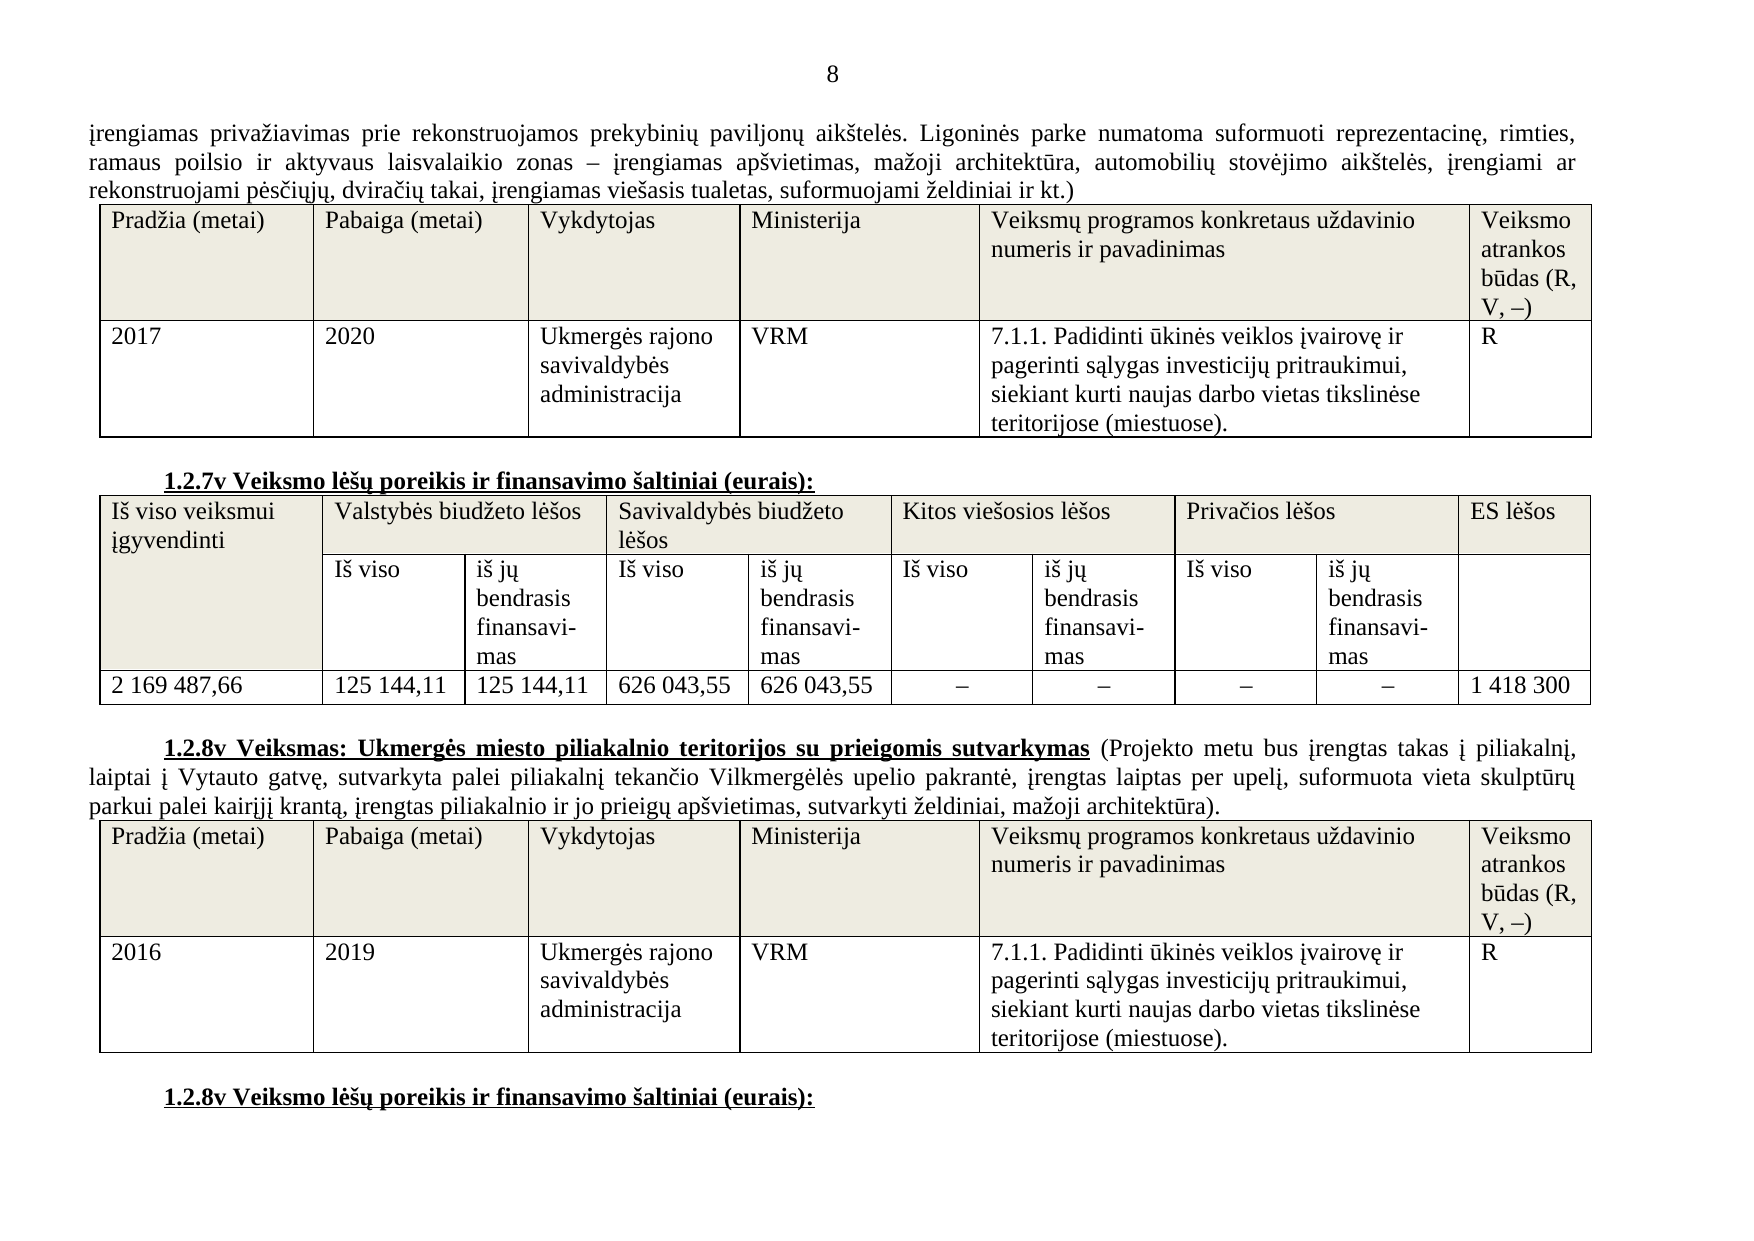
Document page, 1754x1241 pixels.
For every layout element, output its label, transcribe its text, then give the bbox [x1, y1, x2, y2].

table_cell Ukmergės rajono savivaldybės administracija [529, 321, 739, 436]
table_cell 125 144,11 [323, 671, 464, 704]
table_header Privačios lėšos [1176, 496, 1458, 553]
text 1.2.7v Veiksmo lėšų poreikis ir finansavimo šaltiniai (eurais): [89, 466, 1577, 495]
table_header Valstybės biudžeto lėšos [323, 496, 606, 553]
text 1.2.8v Veiksmo lėšų poreikis ir finansavimo šaltiniai (eurais): [89, 1082, 1577, 1110]
table_header Ministerija [741, 821, 979, 936]
table_cell 2016 [101, 937, 313, 1052]
table_header Iš viso veiksmui įgyvendinti [101, 496, 322, 669]
table_cell Iš viso [607, 555, 748, 669]
table_cell 1 418 300 [1459, 671, 1590, 704]
table_cell – [892, 671, 1032, 704]
table_header Pabaiga (metai) [314, 205, 528, 320]
table_cell 7.1.1. Padidinti ūkinės veiklos įvairovę ir pagerinti sąlygas investicijų pritraukimui, siekiant kurti naujas darbo vietas tikslinėse teritorijose (miestuose). [980, 937, 1469, 1052]
table_cell 2020 [314, 321, 528, 436]
table_cell R [1470, 321, 1591, 436]
table_cell VRM [741, 321, 979, 436]
table_header Pradžia (metai) [101, 821, 313, 936]
table_cell Iš viso [892, 555, 1032, 669]
text 1.2.8v Veiksmas: Ukmergės miesto piliakalnio teritorijos su prieigomis sutvarkymas (Projekto metu bus įrengtas takas į piliakalnį, laiptai į Vytauto gatvę, sutvarkyta palei piliakalnį tekančio Vilkmergėlės upelio pakrantė, įrengtas laiptas per upelį, suformuota vieta skulptūrų parkui palei kairįjį krantą, įrengtas piliakalnio ir jo prieigų apšvietimas, sutvarkyti želdiniai, mažoji architektūra). [89, 733, 1577, 820]
table_cell 2 169 487,66 [101, 671, 322, 704]
table_header Pabaiga (metai) [314, 821, 528, 936]
table_header Savivaldybės biudžeto lėšos [607, 496, 891, 553]
table_cell Ukmergės rajono savivaldybės administracija [529, 937, 739, 1052]
table_header Pradžia (metai) [101, 205, 313, 320]
table_cell 2019 [314, 937, 528, 1052]
table_cell [1459, 555, 1590, 669]
table_cell iš jų bendrasis finansavi- mas [1317, 555, 1458, 669]
table_cell iš jų bendrasis finansavi- mas [466, 555, 606, 669]
table_header Veiksmo atrankos būdas (R, V, –) [1470, 205, 1591, 320]
table_cell – [1176, 671, 1316, 704]
table_cell Iš viso [323, 555, 464, 669]
table_header ES lėšos [1459, 496, 1590, 553]
table_cell 626 043,55 [607, 671, 748, 704]
table_header Ministerija [741, 205, 979, 320]
table_header Veiksmų programos konkretaus uždavinio numeris ir pavadinimas [980, 205, 1469, 320]
table_cell – [1317, 671, 1458, 704]
table_cell – [1033, 671, 1174, 704]
table_cell iš jų bendrasis finansavi- mas [1033, 555, 1174, 669]
table_cell R [1470, 937, 1591, 1052]
table_cell VRM [741, 937, 979, 1052]
table_cell 2017 [101, 321, 313, 436]
table_header Veiksmo atrankos būdas (R, V, –) [1470, 821, 1591, 936]
text įrengiamas privažiavimas prie rekonstruojamos prekybinių paviljonų aikštelės. Ligoninės parke numatoma suformuoti reprezentacinę, rimties, ramaus poilsio ir aktyvaus laisvalaikio zonas – įrengiamas apšvietimas, mažoji architektūra, automobilių stovėjimo aikštelės, įrengiami ar rekonstruojami pėsčiųjų, dviračių takai, įrengiamas viešasis tualetas, suformuojami želdiniai ir kt.) [89, 118, 1577, 204]
table_cell 125 144,11 [466, 671, 606, 704]
table_cell iš jų bendrasis finansavi- mas [749, 555, 891, 669]
table_header Kitos viešosios lėšos [892, 496, 1174, 553]
table_cell 626 043,55 [749, 671, 891, 704]
table_cell 7.1.1. Padidinti ūkinės veiklos įvairovę ir pagerinti sąlygas investicijų pritraukimui, siekiant kurti naujas darbo vietas tikslinėse teritorijose (miestuose). [980, 321, 1469, 436]
table_header Vykdytojas [529, 821, 739, 936]
table_header Vykdytojas [529, 205, 739, 320]
table_header Veiksmų programos konkretaus uždavinio numeris ir pavadinimas [980, 821, 1469, 936]
table_cell Iš viso [1176, 555, 1316, 669]
